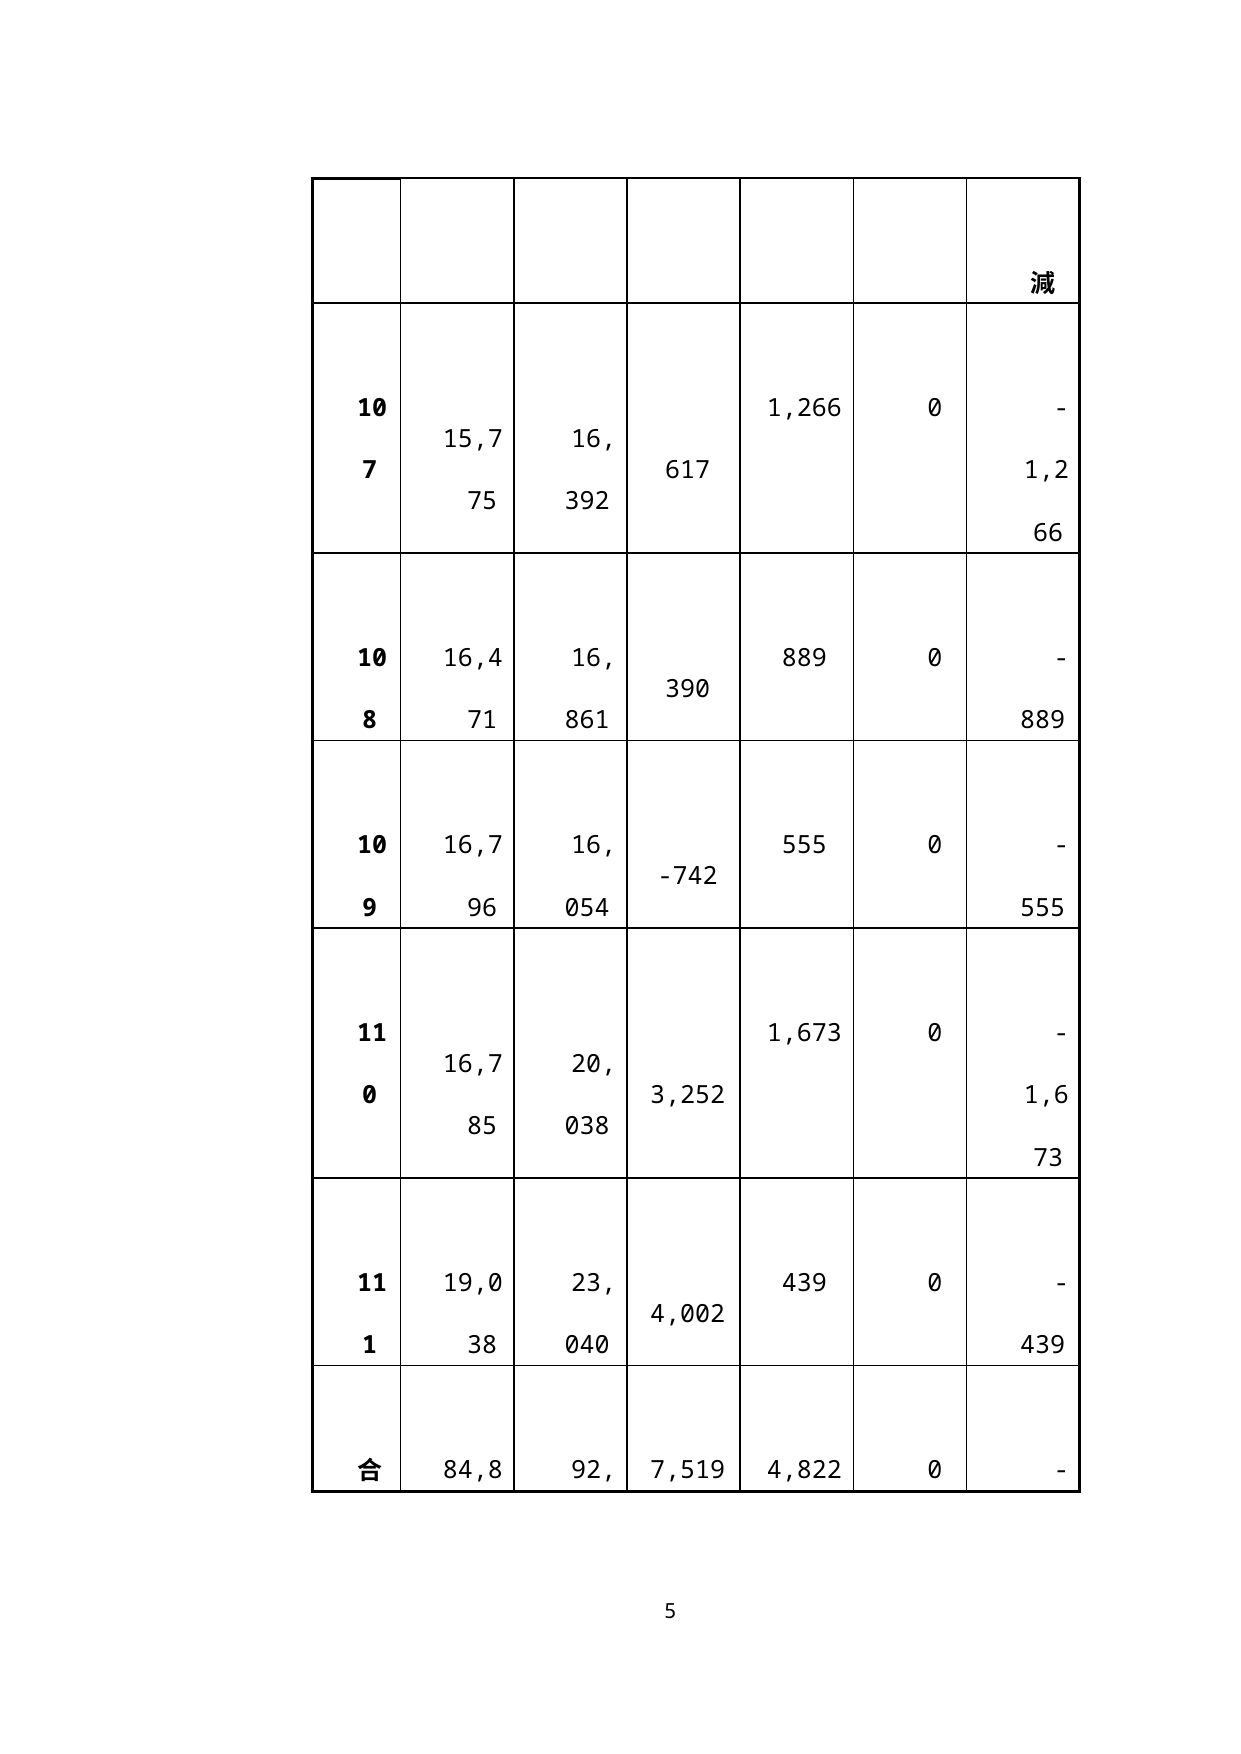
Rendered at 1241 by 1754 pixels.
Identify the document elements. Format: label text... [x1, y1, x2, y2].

table_cell 92, [515, 1366, 626, 1490]
table_cell -742 [628, 741, 739, 927]
table_cell 19,038 [401, 1179, 513, 1365]
table_cell 0 [854, 554, 966, 740]
table_cell 555 [741, 741, 853, 927]
table_cell -439 [967, 1179, 1078, 1365]
table_cell 111 [314, 1179, 400, 1365]
table_cell 1,673 [741, 929, 853, 1177]
table_cell 3,252 [628, 929, 739, 1177]
table_cell 0 [854, 1366, 966, 1490]
table_cell 0 [854, 741, 966, 927]
table_cell [967, 1366, 1078, 1490]
table_cell 16,861 [515, 554, 626, 740]
table_cell 23,040 [515, 1179, 626, 1365]
table_cell [401, 179, 513, 302]
table_cell 108 [314, 554, 400, 740]
table_cell 15,775 [401, 304, 513, 552]
table_cell 16,054 [515, 741, 626, 927]
table_cell 1,266 [741, 304, 853, 552]
table_cell -889 [967, 554, 1078, 740]
table_cell 617 [628, 304, 739, 552]
table_cell -555 [967, 741, 1078, 927]
table_cell -1,673 [967, 929, 1078, 1177]
table_cell 0 [854, 929, 966, 1177]
table_cell [854, 179, 966, 302]
table_cell [741, 179, 853, 302]
table_cell [515, 179, 626, 302]
table_cell 合 [314, 1366, 400, 1490]
table_cell 16,796 [401, 741, 513, 927]
table_cell 4,002 [628, 1179, 739, 1365]
table_cell 0 [854, 304, 966, 552]
table_cell 439 [741, 1179, 853, 1365]
table_cell 20,038 [515, 929, 626, 1177]
table_cell 889 [741, 554, 853, 740]
table_cell 109 [314, 741, 400, 927]
table_header [314, 180, 400, 302]
table_cell 84,8 [401, 1366, 513, 1490]
table_cell 110 [314, 929, 400, 1177]
table_cell 16,471 [401, 554, 513, 740]
table_cell 16,785 [401, 929, 513, 1177]
table_cell [628, 179, 739, 302]
table_cell 16,392 [515, 304, 626, 552]
table_cell 7,519 [628, 1366, 739, 1490]
table_cell 減 [967, 179, 1078, 302]
table_cell 390 [628, 554, 739, 740]
table_cell 0 [854, 1179, 966, 1365]
table_cell 4,822 [741, 1366, 853, 1490]
table_cell -1,266 [967, 304, 1078, 552]
table_cell 107 [314, 304, 400, 552]
